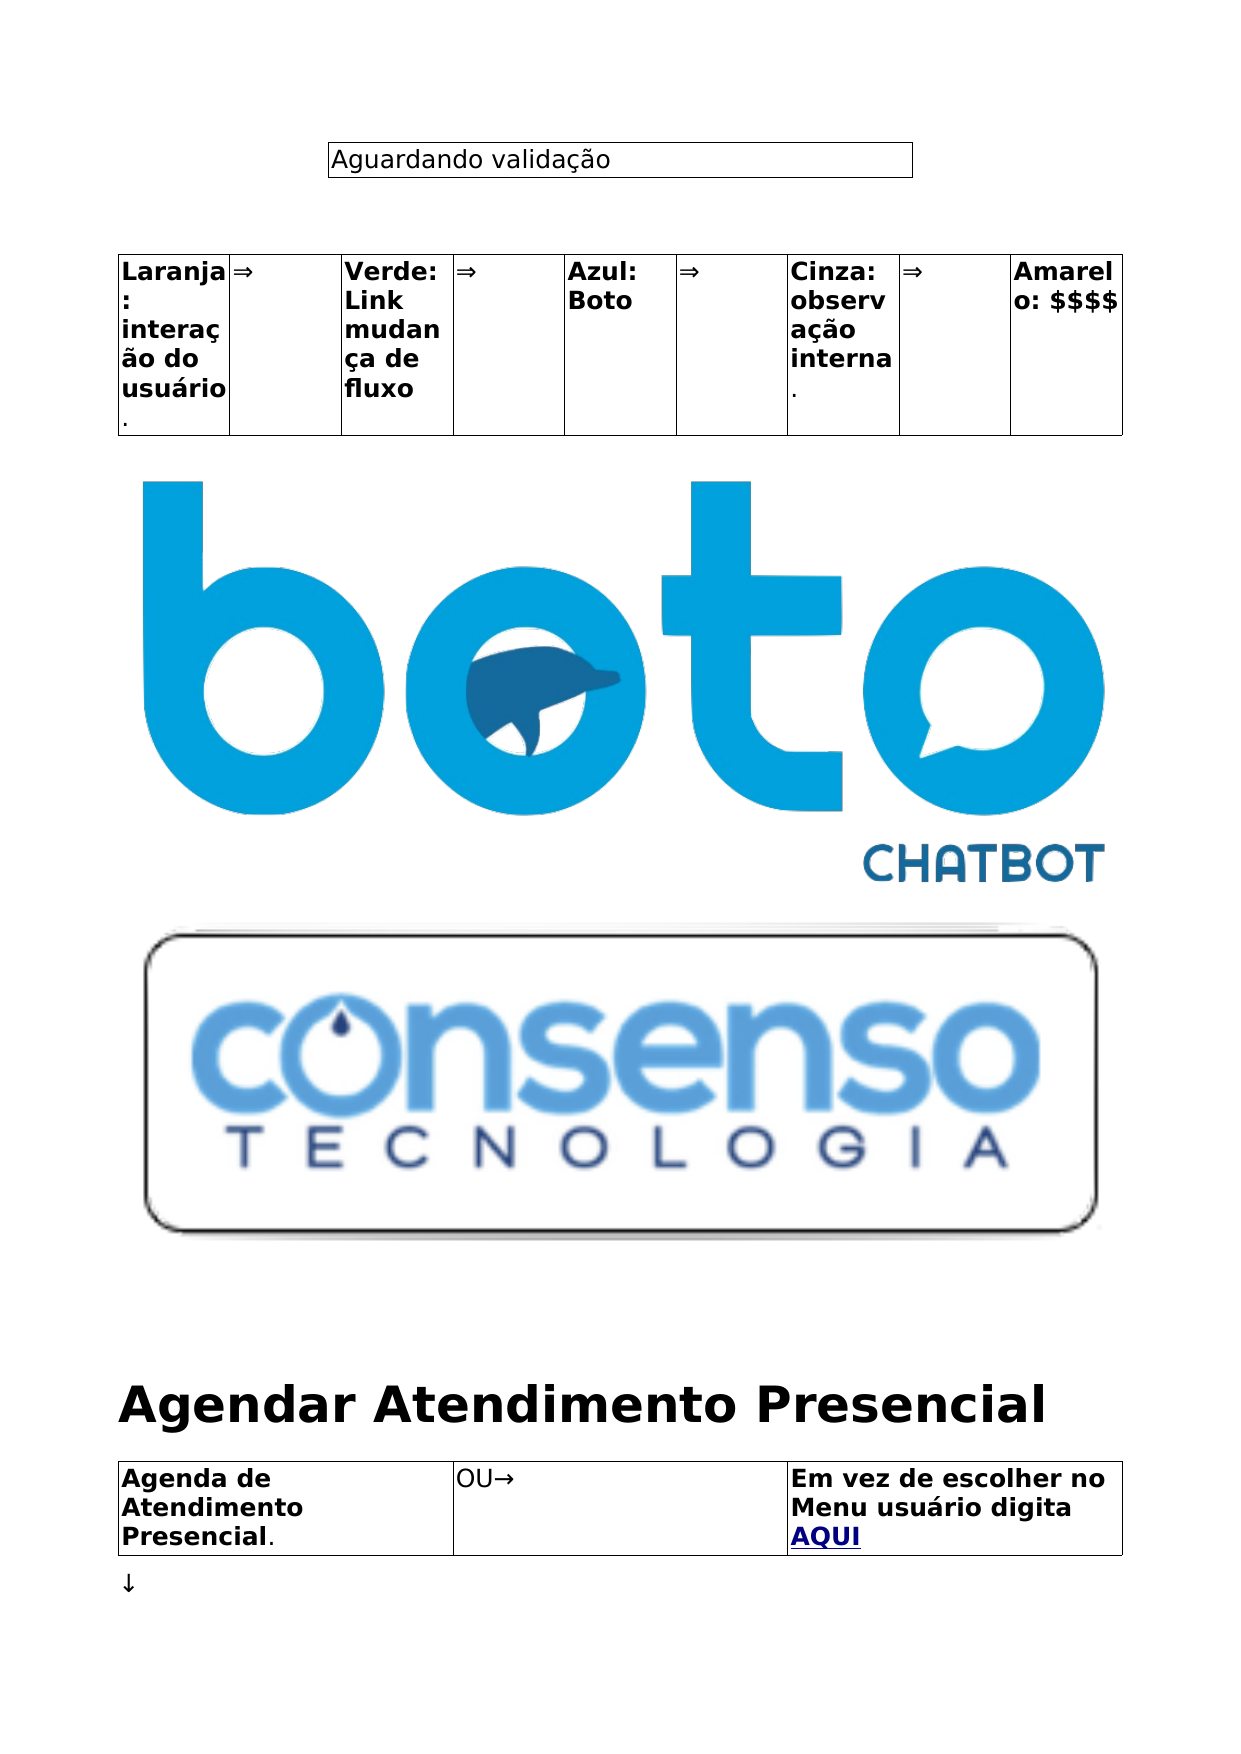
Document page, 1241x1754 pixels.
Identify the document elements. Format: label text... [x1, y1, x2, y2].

table_header Laranja: interação do usuário. [119, 255, 229, 435]
table_header Verde: Link mudança de fluxo [342, 255, 453, 435]
table_header ⇒ [454, 255, 564, 435]
table_header Azul: Boto [565, 255, 676, 435]
table_header OU→ [454, 1462, 787, 1554]
text ↓ [118, 1569, 1122, 1599]
table_header Cinza: observação interna. [788, 255, 899, 435]
table_header Em vez de escolher no Menu usuário digita AQUI [788, 1462, 1122, 1554]
table_header ⇒ [677, 255, 787, 435]
table_header ⇒ [900, 255, 1010, 435]
picture [118, 918, 1123, 1268]
table_header ⇒ [230, 255, 341, 435]
table_header Agenda de Atendimento Presencial. [119, 1462, 453, 1554]
table_header Aguardando validação [329, 143, 912, 177]
table_header Amarelo: $$$$ [1011, 255, 1122, 435]
subtitle Agendar Atendimento Presencial [118, 1376, 1122, 1434]
picture [118, 450, 1123, 906]
